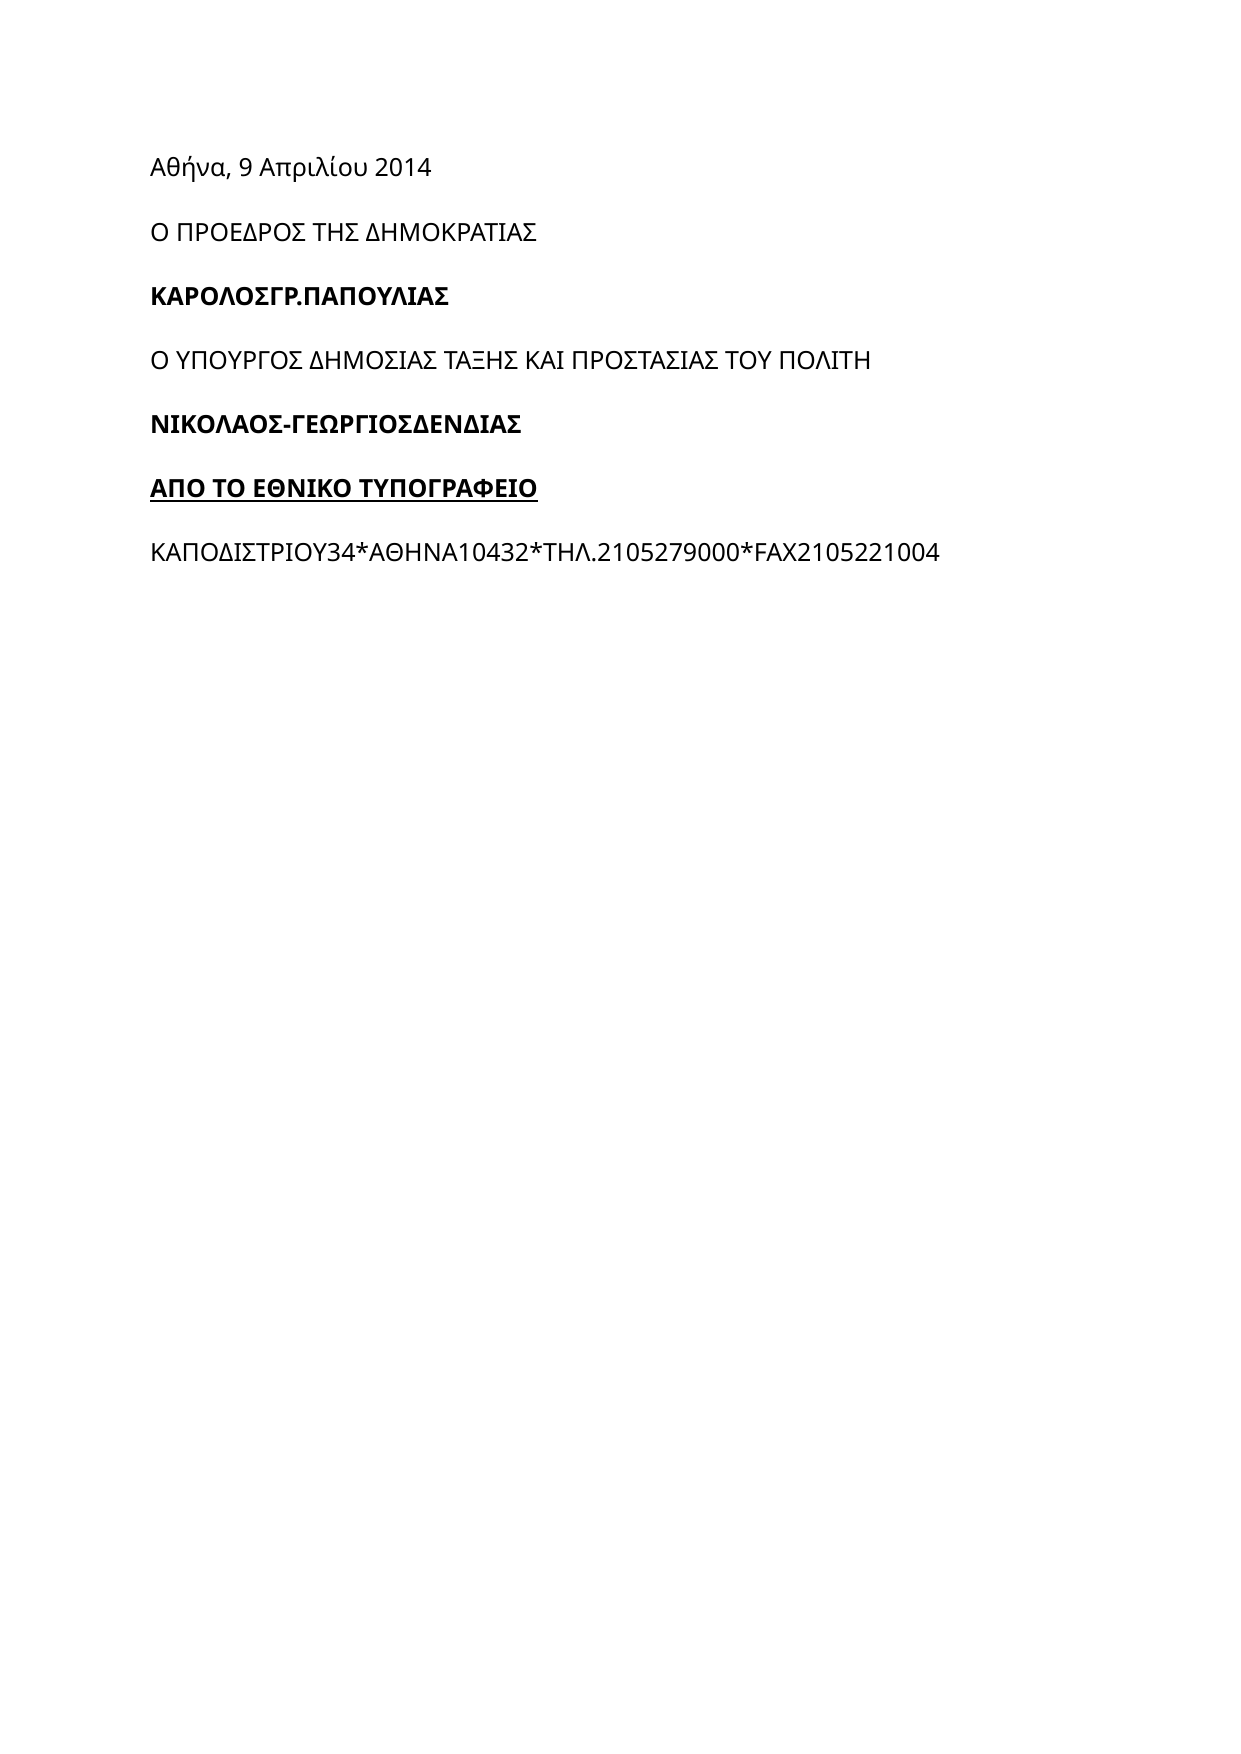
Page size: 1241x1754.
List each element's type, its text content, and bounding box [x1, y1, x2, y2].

text ΑΠΟ ΤΟ ΕΘΝΙΚΟ ΤΥΠΟΓΡΑΦΕΙΟ [150, 471, 1090, 505]
text Ο ΠΡΟΕΔΡΟΣ ΤΗΣ ΔΗΜΟΚΡΑΤΙΑΣ [150, 214, 1090, 248]
text ΝΙΚΟΛΑΟΣ-ΓΕΩΡΓΙΟΣΔΕΝΔΙΑΣ [150, 407, 1090, 441]
text ΚΑΠΟΔΙΣΤΡΙΟΥ34*ΑΘΗΝΑ10432*ΤΗΛ.2105279000*FAX2105221004 [150, 535, 1090, 569]
text Αθήνα, 9 Απριλίου 2014 [150, 150, 1090, 184]
text Ο ΥΠΟΥΡΓΟΣ ΔΗΜΟΣΙΑΣ ΤΑΞΗΣ ΚΑΙ ΠΡΟΣΤΑΣΙΑΣ ΤΟΥ ΠΟΛΙΤΗ [150, 342, 1090, 377]
text ΚΑΡΟΛΟΣΓΡ.ΠΑΠΟΥΛΙΑΣ [150, 278, 1090, 312]
